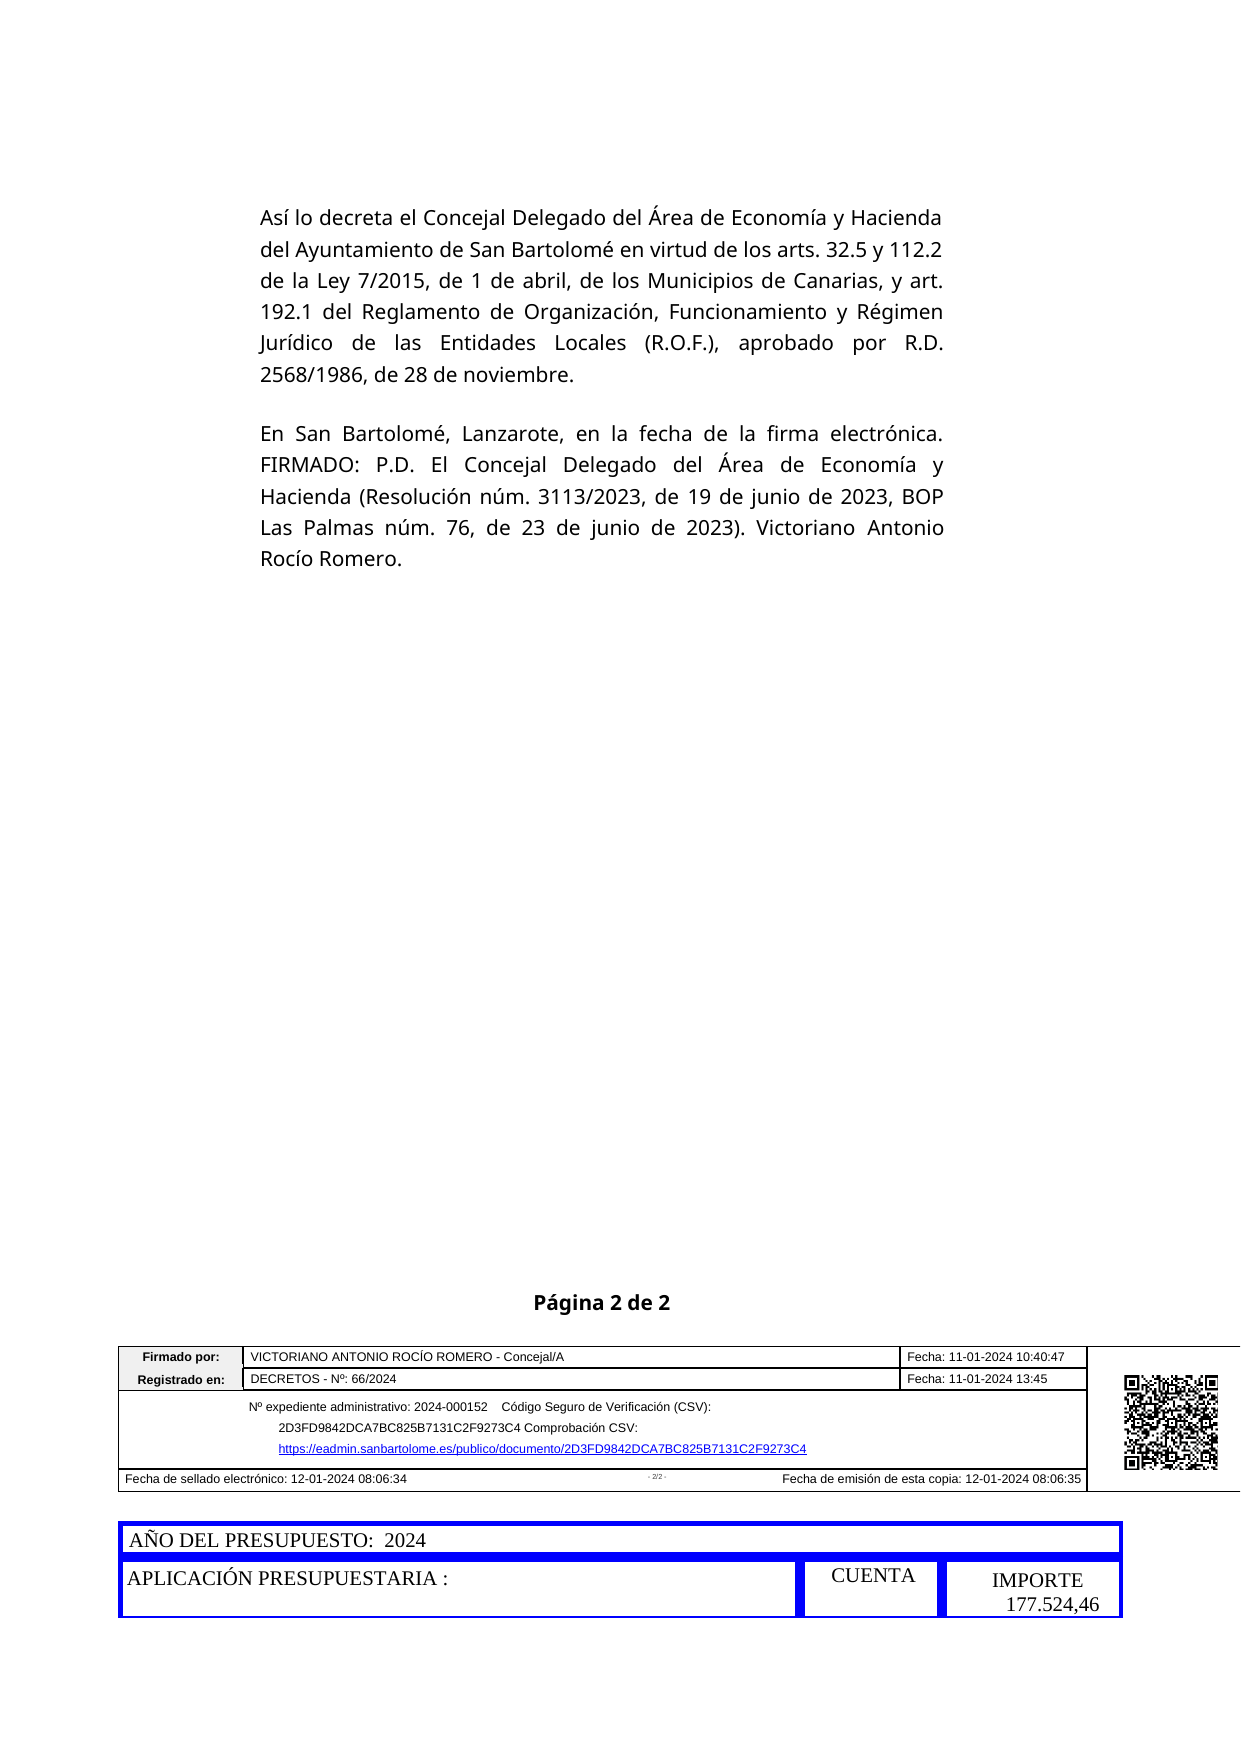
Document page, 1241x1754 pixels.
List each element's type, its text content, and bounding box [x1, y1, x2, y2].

table_cell Fecha: 11-01-2024 13:45 [901, 1369, 1086, 1389]
table_cell CUENTA [805, 1562, 937, 1616]
text Así lo decreta el Concejal Delegado del Área de Economía y Hacienda del Ayuntamiento de San Bartolomé en virtud de los arts. 32.5 y 112.2 de la Ley 7/2015, de 1 de abril, de los Municipios de Canarias, y art. 192.1 del Reglamento de Organización, Funcionamiento y Régimen Jurídico de las Entidades Locales (R.O.F.), aprobado por R.D. 2568/1986, de 28 de noviembre. [260, 203, 944, 388]
table_cell IMPORTE 177.524,46 [947, 1562, 1119, 1616]
table_header [1088, 1347, 1240, 1491]
table_cell Registrado en: [119, 1371, 242, 1387]
table_cell DECRETOS - Nº: 66/2024 [244, 1369, 899, 1389]
table_header AÑO DEL PRESUPUESTO: 2024 [123, 1526, 1119, 1552]
table_cell Nº expediente administrativo: 2024-000152 Código Seguro de Verificación (CSV): 2D3FD9842DCA7BC825B7131C2F9273C4 Comprobación CSV: https://eadmin.sanbartolome.es/publico/documento/2D3FD9842DCA7BC825B7131C2F9273C4 [119, 1391, 1086, 1468]
text En San Bartolomé, Lanzarote, en la fecha de la firma electrónica. FIRMADO: P.D. El Concejal Delegado del Área de Economía y Hacienda (Resolución núm. 3113/2023, de 19 de junio de 2023, BOP Las Palmas núm. 76, de 23 de junio de 2023). Victoriano Antonio Rocío Romero. [260, 419, 944, 573]
table_header Fecha: 11-01-2024 10:40:47 [901, 1347, 1086, 1367]
table_cell Fecha de sellado electrónico: 12-01-2024 08:06:34 - 2/2 - Fecha de emisión de esta copia: 12-01-2024 08:06:35 [119, 1470, 1086, 1491]
table_header VICTORIANO ANTONIO ROCÍO ROMERO - Concejal/A [244, 1347, 899, 1367]
text Página 2 de 2 [331, 1288, 872, 1317]
table_header Firmado por: [119, 1347, 242, 1364]
table_cell APLICACIÓN PRESUPUESTARIA : [123, 1562, 795, 1616]
